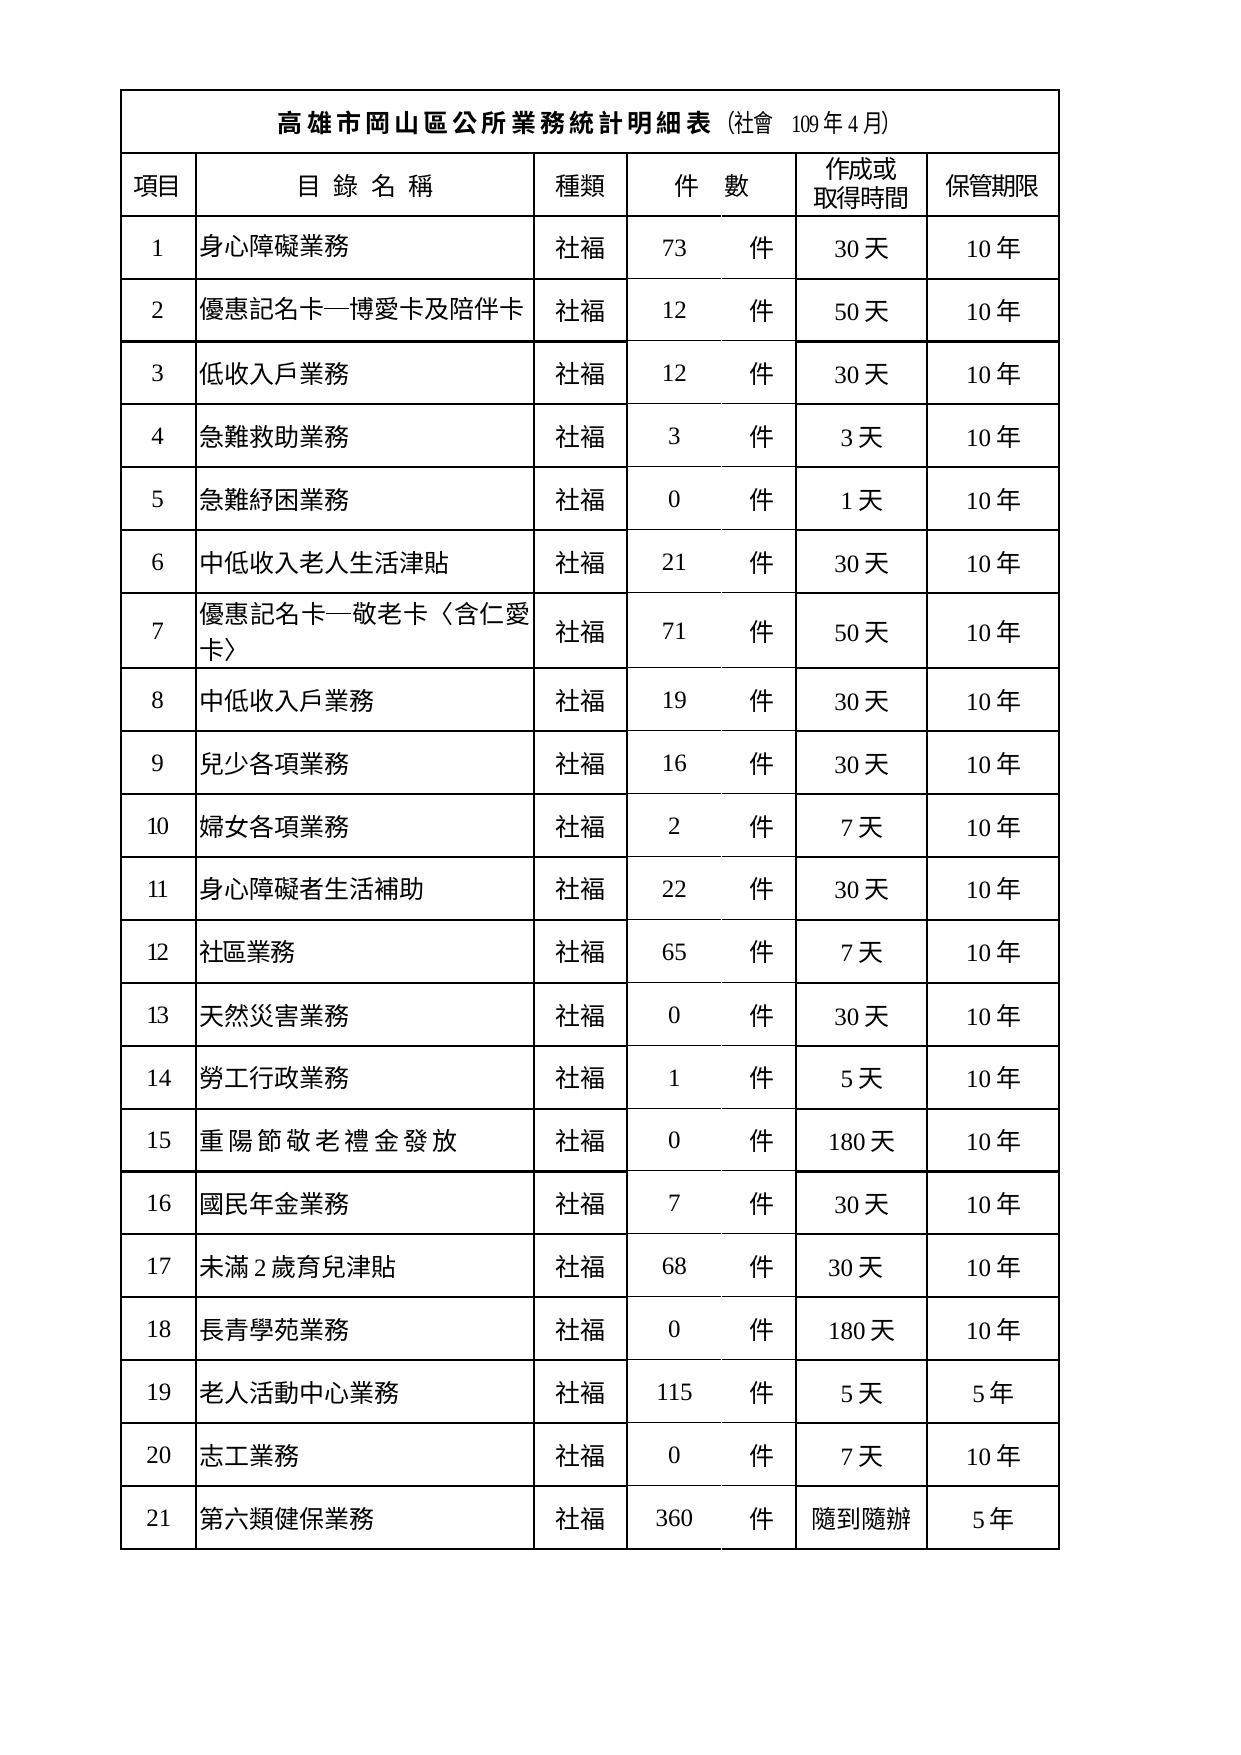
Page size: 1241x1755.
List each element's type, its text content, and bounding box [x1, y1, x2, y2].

table_cell 8 [122, 669, 195, 730]
table_cell 社褔 [535, 921, 626, 982]
table_cell 件 [722, 731, 795, 793]
table_cell 第六類健保業務 [197, 1487, 533, 1548]
table_header 高雄市岡山區公所業務統計明細表（社會 109 年4月） [122, 91, 1058, 152]
table_cell 件 [722, 341, 795, 403]
table_cell 件 [722, 279, 795, 340]
table_cell 重陽節敬老禮金發放 [197, 1110, 533, 1170]
table_cell 件 [722, 1234, 795, 1296]
table_cell 國民年金業務 [197, 1173, 533, 1233]
table_cell 12 [628, 341, 721, 403]
table_cell 社褔 [535, 984, 626, 1044]
table_cell 社福 [535, 1424, 626, 1485]
table_cell 11 [122, 858, 195, 918]
table_cell 10年 [928, 343, 1058, 403]
table_cell 10年 [928, 1298, 1058, 1359]
table_cell 10年 [928, 984, 1058, 1044]
table_cell 中低收入老人生活津貼 [197, 531, 533, 592]
table_cell 0 [628, 467, 721, 529]
table_cell 社褔 [535, 858, 626, 918]
table_cell 件 [722, 1109, 795, 1170]
table_cell 低收入戶業務 [197, 343, 533, 403]
table_cell 10年 [928, 921, 1058, 982]
table_cell 件 [722, 1360, 795, 1422]
table_cell 件 [722, 1423, 795, 1485]
table_cell 20 [122, 1424, 195, 1485]
table_cell 長青學苑業務 [197, 1298, 533, 1359]
table_cell 7天 [797, 1424, 926, 1485]
table_cell 12 [628, 279, 721, 340]
table_cell 7天 [797, 795, 926, 856]
table_cell 5年 [928, 1361, 1058, 1422]
table_cell 30天 [797, 1235, 926, 1296]
table_cell 種類 [535, 154, 626, 214]
table_cell 件 [722, 593, 795, 667]
table_cell 社褔 [535, 1047, 626, 1107]
table_cell 件 [722, 983, 795, 1044]
table_cell 7天 [797, 921, 926, 982]
table_cell 16 [122, 1173, 195, 1233]
table_cell 件 [722, 530, 795, 592]
table_cell 30天 [797, 217, 926, 277]
table_cell 社福 [535, 1173, 626, 1233]
table_cell 180天 [797, 1298, 926, 1359]
table_cell 19 [628, 668, 721, 730]
table_cell 目 錄 名 稱 [197, 154, 533, 214]
table_cell 5 [122, 468, 195, 529]
table_cell 4 [122, 405, 195, 466]
table_cell 件 [722, 217, 795, 277]
table_cell 社褔 [535, 405, 626, 466]
table_cell 10年 [928, 732, 1058, 793]
table_cell 項目 [122, 154, 195, 214]
table_cell 社褔 [535, 217, 626, 277]
table_cell 社褔 [535, 1110, 626, 1170]
table_cell 3天 [797, 405, 926, 466]
table_cell 0 [628, 983, 721, 1044]
table_cell 件 [722, 794, 795, 856]
table_cell 10年 [928, 531, 1058, 592]
table_cell 30天 [797, 732, 926, 793]
table_cell 急難救助業務 [197, 405, 533, 466]
table_cell 10年 [928, 1110, 1058, 1170]
table_cell 作成或 取得時間 [797, 154, 926, 214]
table_cell 中低收入戶業務 [197, 669, 533, 730]
table_cell 志工業務 [197, 1424, 533, 1485]
table_cell 件 [722, 1046, 795, 1107]
table_cell 未滿2歲育兒津貼 [197, 1235, 533, 1296]
table_cell 5天 [797, 1047, 926, 1107]
table_cell 件 [722, 668, 795, 730]
table_cell 3 [628, 404, 721, 466]
table_cell 10年 [928, 1235, 1058, 1296]
table_cell 68 [628, 1234, 721, 1296]
table_cell 件 [722, 1297, 795, 1359]
table_cell 10 [122, 795, 195, 856]
table_cell 10年 [928, 468, 1058, 529]
table_cell 勞工行政業務 [197, 1047, 533, 1107]
table_cell 社福 [535, 1298, 626, 1359]
table_cell 社區業務 [197, 921, 533, 982]
table_cell 1天 [797, 468, 926, 529]
table_cell 6 [122, 531, 195, 592]
table_cell 13 [122, 984, 195, 1044]
table_cell 30天 [797, 343, 926, 403]
table_cell 件 [722, 1486, 795, 1548]
table_cell 2 [122, 280, 195, 340]
table_cell 7 [628, 1171, 721, 1233]
table_cell 件 [722, 467, 795, 529]
table_cell 社褔 [535, 795, 626, 856]
table_cell 社褔 [535, 280, 626, 340]
table_cell 360 [628, 1486, 721, 1548]
table_cell 0 [628, 1423, 721, 1485]
table_cell 10年 [928, 1424, 1058, 1485]
table_cell 1 [122, 217, 195, 277]
table_cell 社福 [535, 669, 626, 730]
table_cell 社福 [535, 468, 626, 529]
table_cell 件 [722, 404, 795, 466]
table_cell 180天 [797, 1110, 926, 1170]
table_cell 件 [722, 857, 795, 918]
table_cell 73 [628, 217, 721, 277]
table_cell 社福 [535, 1235, 626, 1296]
table_cell 5年 [928, 1487, 1058, 1548]
table_cell 50天 [797, 594, 926, 667]
table_cell 1 [628, 1046, 721, 1107]
table_cell 0 [628, 1109, 721, 1170]
table_cell 老人活動中心業務 [197, 1361, 533, 1422]
table_cell 30天 [797, 984, 926, 1044]
table_cell 保管期限 [928, 154, 1058, 214]
table_cell 10年 [928, 280, 1058, 340]
table_cell 10年 [928, 669, 1058, 730]
table_cell 14 [122, 1047, 195, 1107]
table_cell 115 [628, 1360, 721, 1422]
table_cell 10年 [928, 405, 1058, 466]
table_cell 身心障礙者生活補助 [197, 858, 533, 918]
table_cell 65 [628, 920, 721, 982]
table_cell 社褔 [535, 531, 626, 592]
table_cell 30天 [797, 1173, 926, 1233]
table_cell 16 [628, 731, 721, 793]
table_cell 社褔 [535, 732, 626, 793]
table_cell 兒少各項業務 [197, 732, 533, 793]
table_cell 18 [122, 1298, 195, 1359]
table_cell 社褔 [535, 343, 626, 403]
table_cell 10年 [928, 795, 1058, 856]
table_cell 30天 [797, 858, 926, 918]
table_cell 17 [122, 1235, 195, 1296]
table_cell 5天 [797, 1361, 926, 1422]
table_cell 婦女各項業務 [197, 795, 533, 856]
table_cell 22 [628, 857, 721, 918]
table_cell 隨到隨辦 [797, 1487, 926, 1548]
table_cell 10年 [928, 1047, 1058, 1107]
table_cell 50天 [797, 280, 926, 340]
table_cell 社福 [535, 1487, 626, 1548]
table_cell 社褔 [535, 1361, 626, 1422]
table_cell 0 [628, 1297, 721, 1359]
table_cell 優惠記名卡─博愛卡及陪伴卡 [197, 280, 533, 340]
table_cell 件 數 [628, 154, 795, 214]
table_cell 7 [122, 594, 195, 667]
table_cell 天然災害業務 [197, 984, 533, 1044]
table_cell 21 [628, 530, 721, 592]
table_cell 3 [122, 343, 195, 403]
table_cell 12 [122, 921, 195, 982]
table_cell 21 [122, 1487, 195, 1548]
table_cell 社福 [535, 594, 626, 667]
table_cell 15 [122, 1110, 195, 1170]
table_cell 10年 [928, 1173, 1058, 1233]
table_cell 身心障礙業務 [197, 217, 533, 277]
table_cell 10年 [928, 217, 1058, 277]
table_cell 優惠記名卡─敬老卡〈含仁愛卡〉 [197, 594, 533, 667]
table_cell 9 [122, 732, 195, 793]
table_cell 30天 [797, 531, 926, 592]
table_cell 10年 [928, 858, 1058, 918]
table_cell 急難紓困業務 [197, 468, 533, 529]
table_cell 71 [628, 593, 721, 667]
table_cell 2 [628, 794, 721, 856]
table_cell 件 [722, 920, 795, 982]
table_cell 件 [722, 1171, 795, 1233]
table_cell 30天 [797, 669, 926, 730]
table_cell 19 [122, 1361, 195, 1422]
table_cell 10年 [928, 594, 1058, 667]
